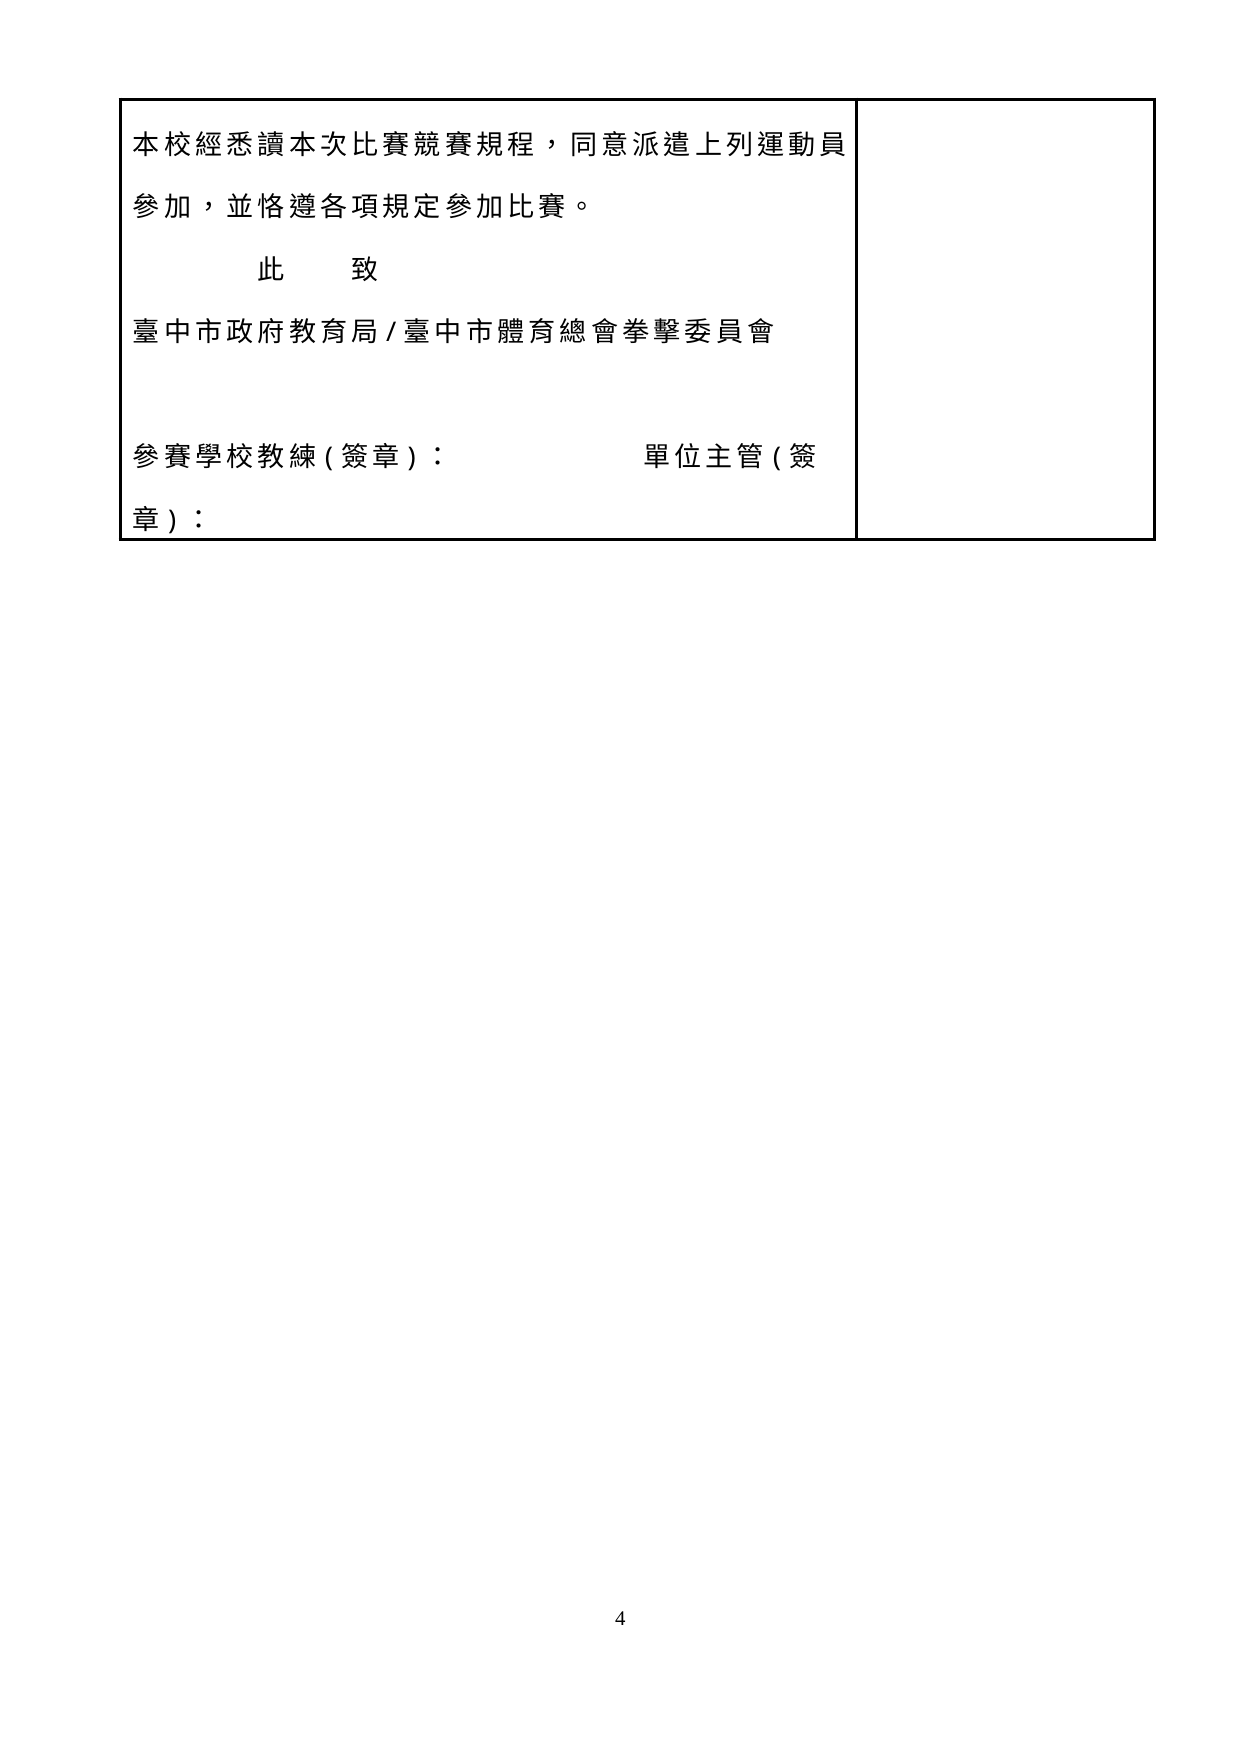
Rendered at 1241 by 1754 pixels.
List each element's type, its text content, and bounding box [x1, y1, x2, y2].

table_cell 本校經悉讀本次比賽競賽規程，同意派遣上列運動員參加，並恪遵各項規定參加比賽。 此 致 臺中市政府教育局/臺中市體育總會拳擊委員會 參賽學校教練(簽章)： 單位主管(簽章)： [122, 101, 855, 538]
table_cell 請蓋學校 單位印信 [858, 101, 1153, 538]
